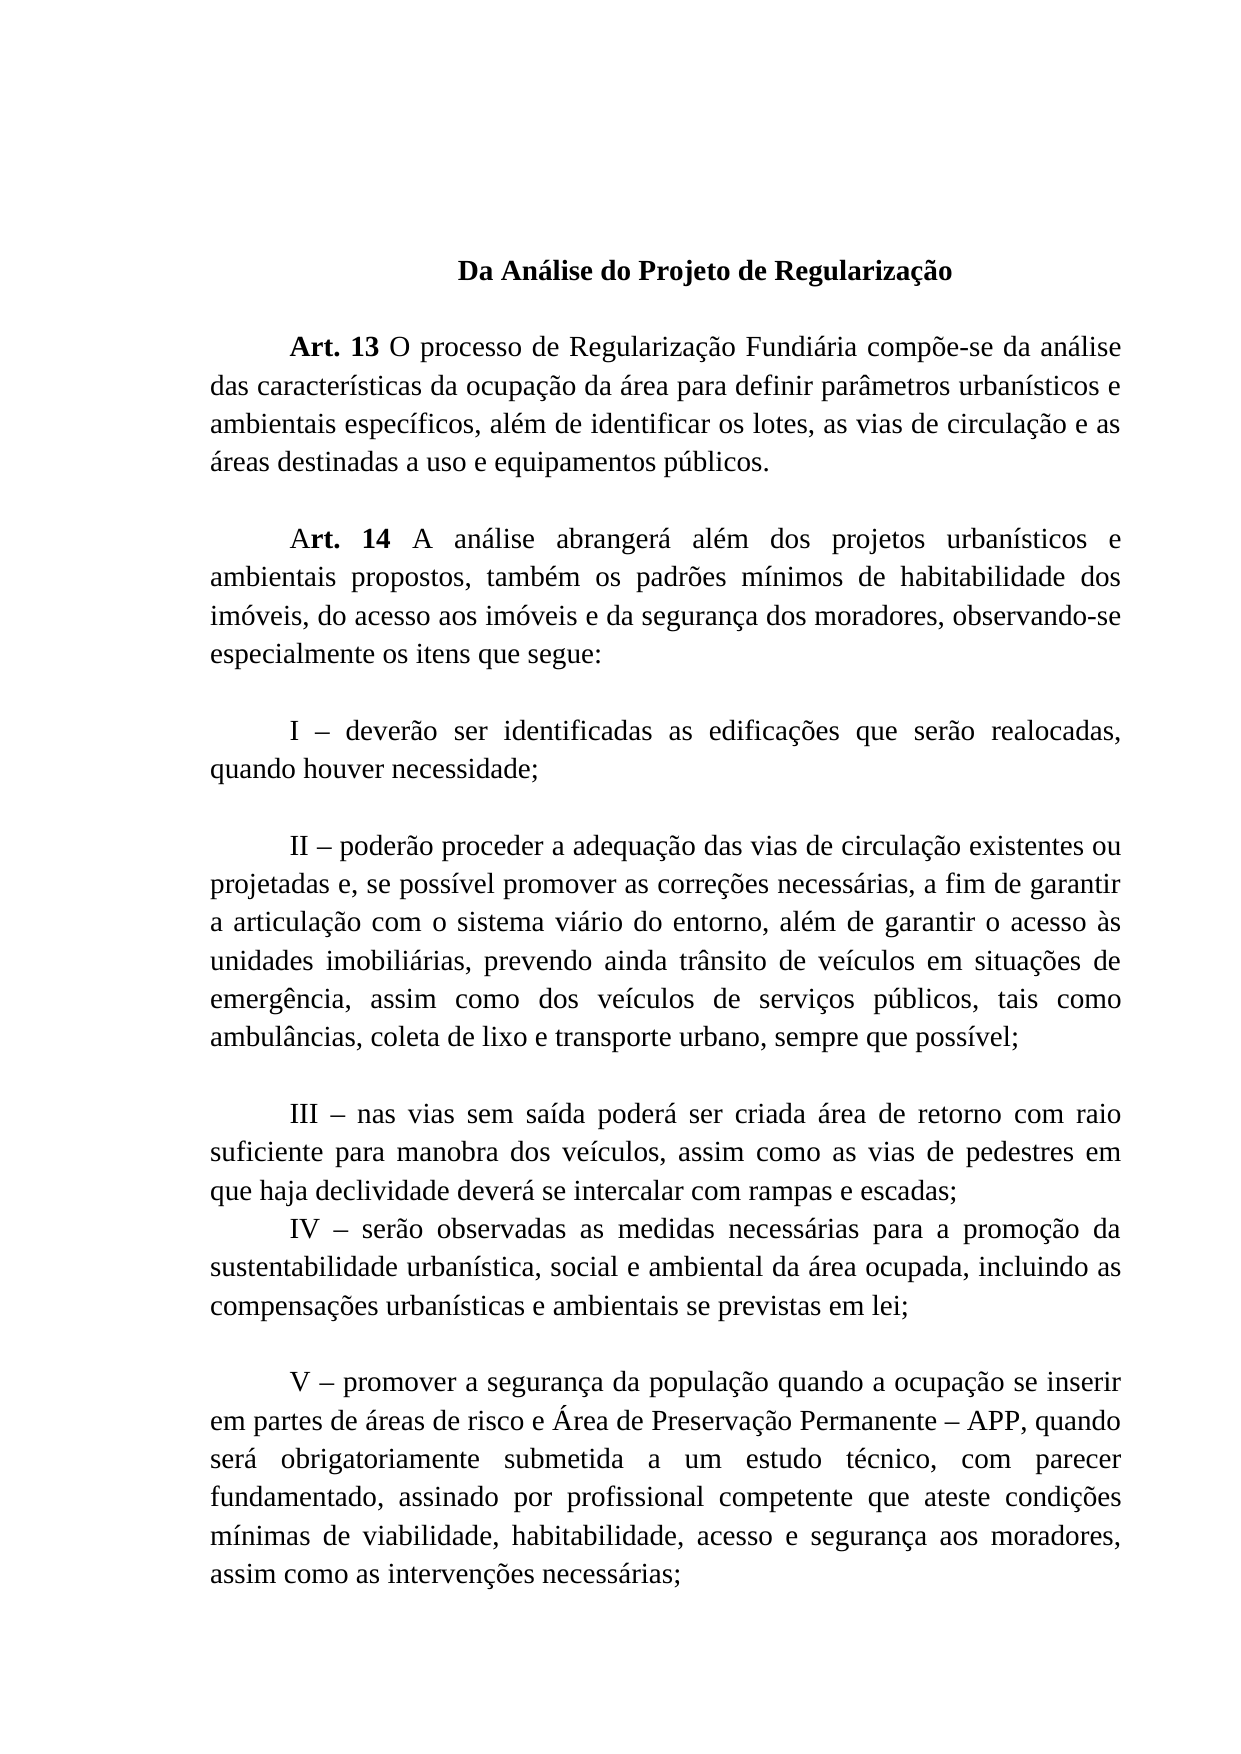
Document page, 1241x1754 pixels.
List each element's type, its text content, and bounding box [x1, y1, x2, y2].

text III – nas vias sem saída poderá ser criada área de retorno com raio suficiente para manobra dos veículos, assim como as vias de pedestres em que haja declividade deverá se intercalar com rampas e escadas; [210, 1091, 1122, 1206]
text V – promover a segurança da população quando a ocupação se inserir em partes de áreas de risco e Área de Preservação Permanente – APP, quando será obrigatoriamente submetida a um estudo técnico, com parecer fundamentado, assinado por profissional competente que ateste condições mínimas de viabilidade, habitabilidade, acesso e segurança aos moradores, assim como as intervenções necessárias; [210, 1360, 1122, 1590]
text I – deverão ser identificadas as edificações que serão realocadas, quando houver necessidade; [210, 708, 1122, 785]
text Da Análise do Projeto de Regularização [210, 248, 1122, 286]
text Art. 14 A análise abrangerá além dos projetos urbanísticos e ambientais propostos, também os padrões mínimos de habitabilidade dos imóveis, do acesso aos imóveis e da segurança dos moradores, observando-se especialmente os itens que segue: [210, 516, 1122, 670]
text II – poderão proceder a adequação das vias de circulação existentes ou projetadas e, se possível promover as correções necessárias, a fim de garantir a articulação com o sistema viário do entorno, além de garantir o acesso às unidades imobiliárias, prevendo ainda trânsito de veículos em situações de emergência, assim como dos veículos de serviços públicos, tais como ambulâncias, coleta de lixo e transporte urbano, sempre que possível; [210, 823, 1122, 1053]
text IV – serão observadas as medidas necessárias para a promoção da sustentabilidade urbanística, social e ambiental da área ocupada, incluindo as compensações urbanísticas e ambientais se previstas em lei; [210, 1206, 1122, 1321]
text Art. 13 O processo de Regularização Fundiária compõe-se da análise das características da ocupação da área para definir parâmetros urbanísticos e ambientais específicos, além de identificar os lotes, as vias de circulação e as áreas destinadas a uso e equipamentos públicos. [210, 325, 1122, 478]
